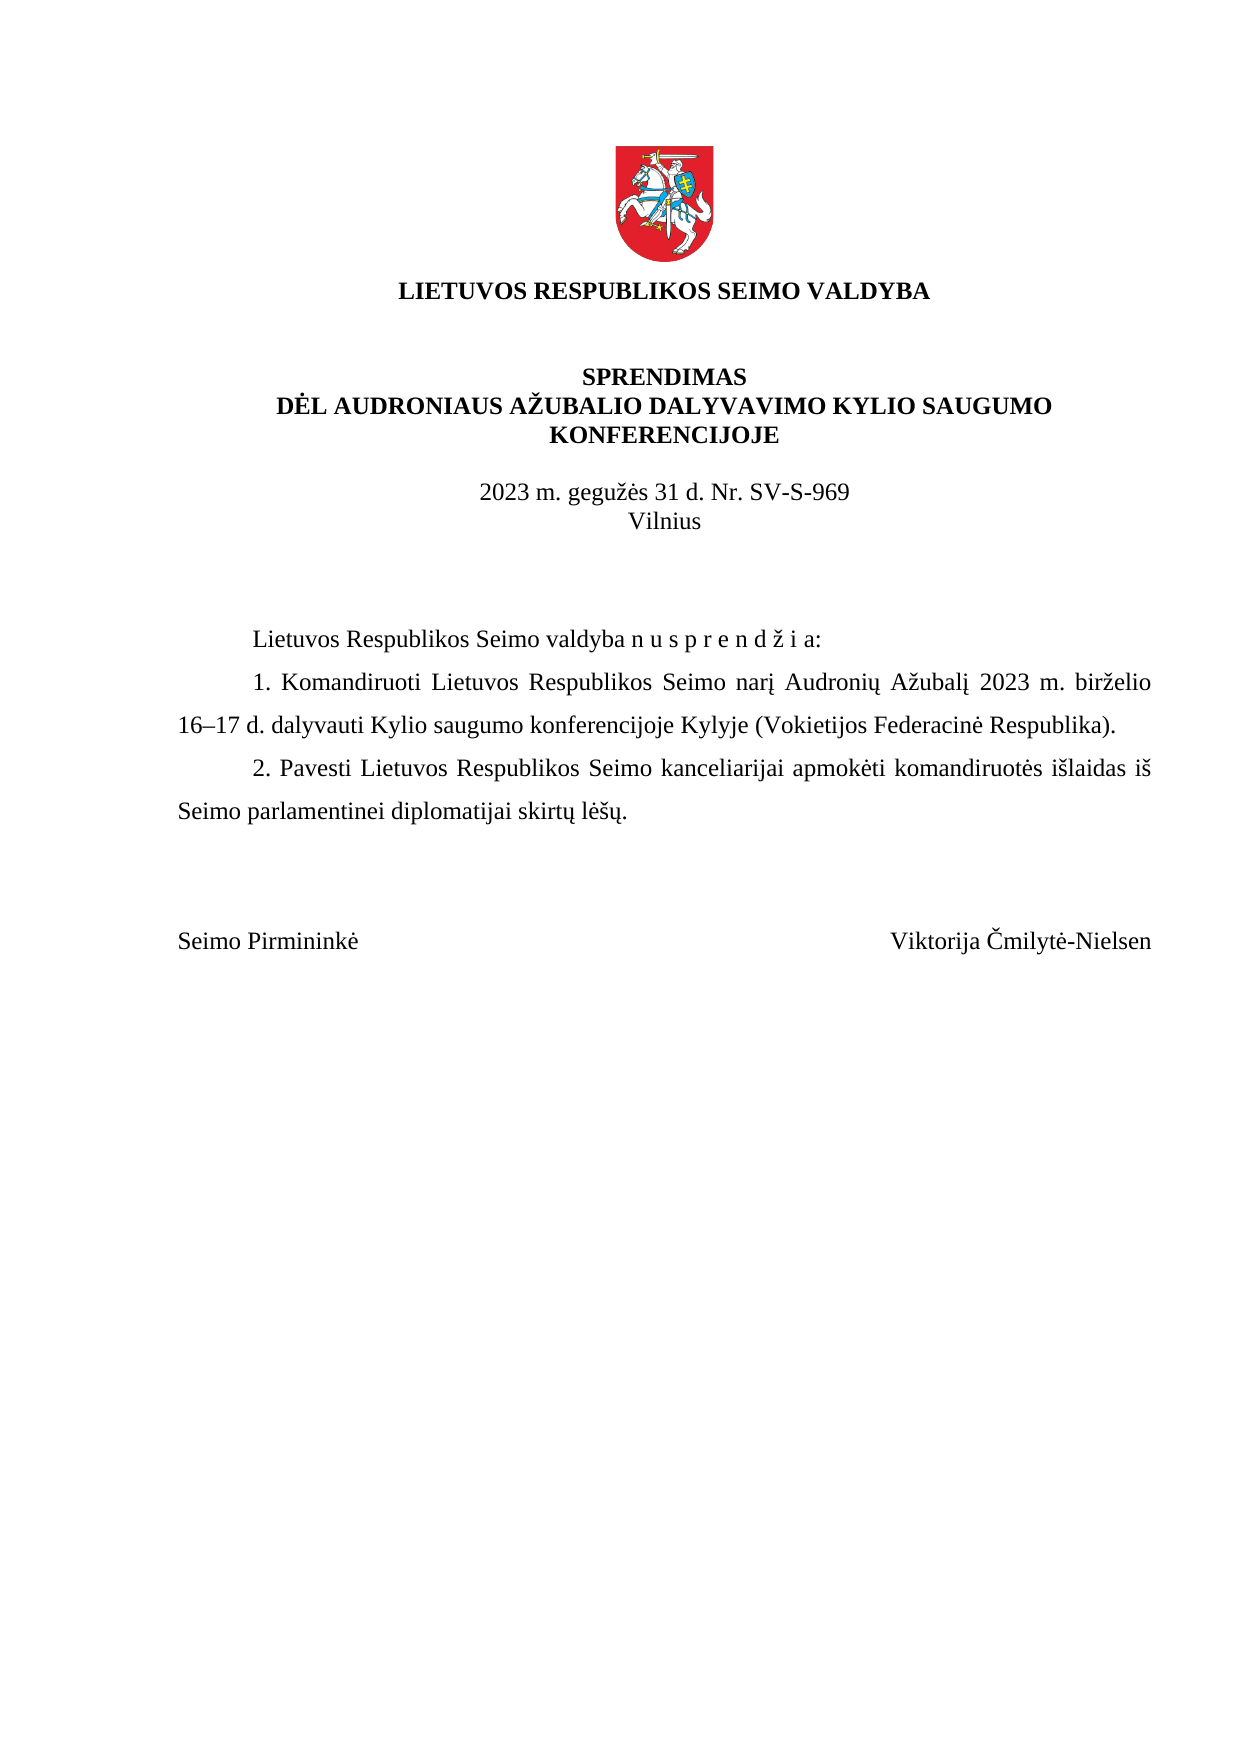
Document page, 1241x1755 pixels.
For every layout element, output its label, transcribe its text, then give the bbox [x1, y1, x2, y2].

text DĖL AUDRONIAUS AŽUBALIO DALYVAVIMO KYLIO SAUGUMO KONFERENCIJOJE [177, 391, 1152, 448]
text LIETUVOS RESPUBLIKOS SEIMO VALDYBA [177, 276, 1152, 305]
text 2023 m. gegužės 31 d. Nr. SV-S-969 [177, 477, 1152, 506]
text 1. Komandiruoti Lietuvos Respublikos Seimo narį Audronių Ažubalį 2023 m. birželio 16–17 d. dalyvauti Kylio saugumo konferencijoje Kylyje (Vokietijos Federacinė Respublika). [177, 667, 1152, 739]
text SPRENDIMAS [177, 362, 1152, 391]
text Vilnius [177, 506, 1152, 535]
text 2. Pavesti Lietuvos Respublikos Seimo kanceliarijai apmokėti komandiruotės išlaidas iš Seimo parlamentinei diplomatijai skirtų lėšų. [177, 753, 1152, 825]
text Lietuvos Respublikos Seimo valdyba nusprendžia: [177, 624, 1152, 653]
text Seimo Pirmininkė Viktorija Čmilytė-Nielsen [177, 926, 1152, 954]
